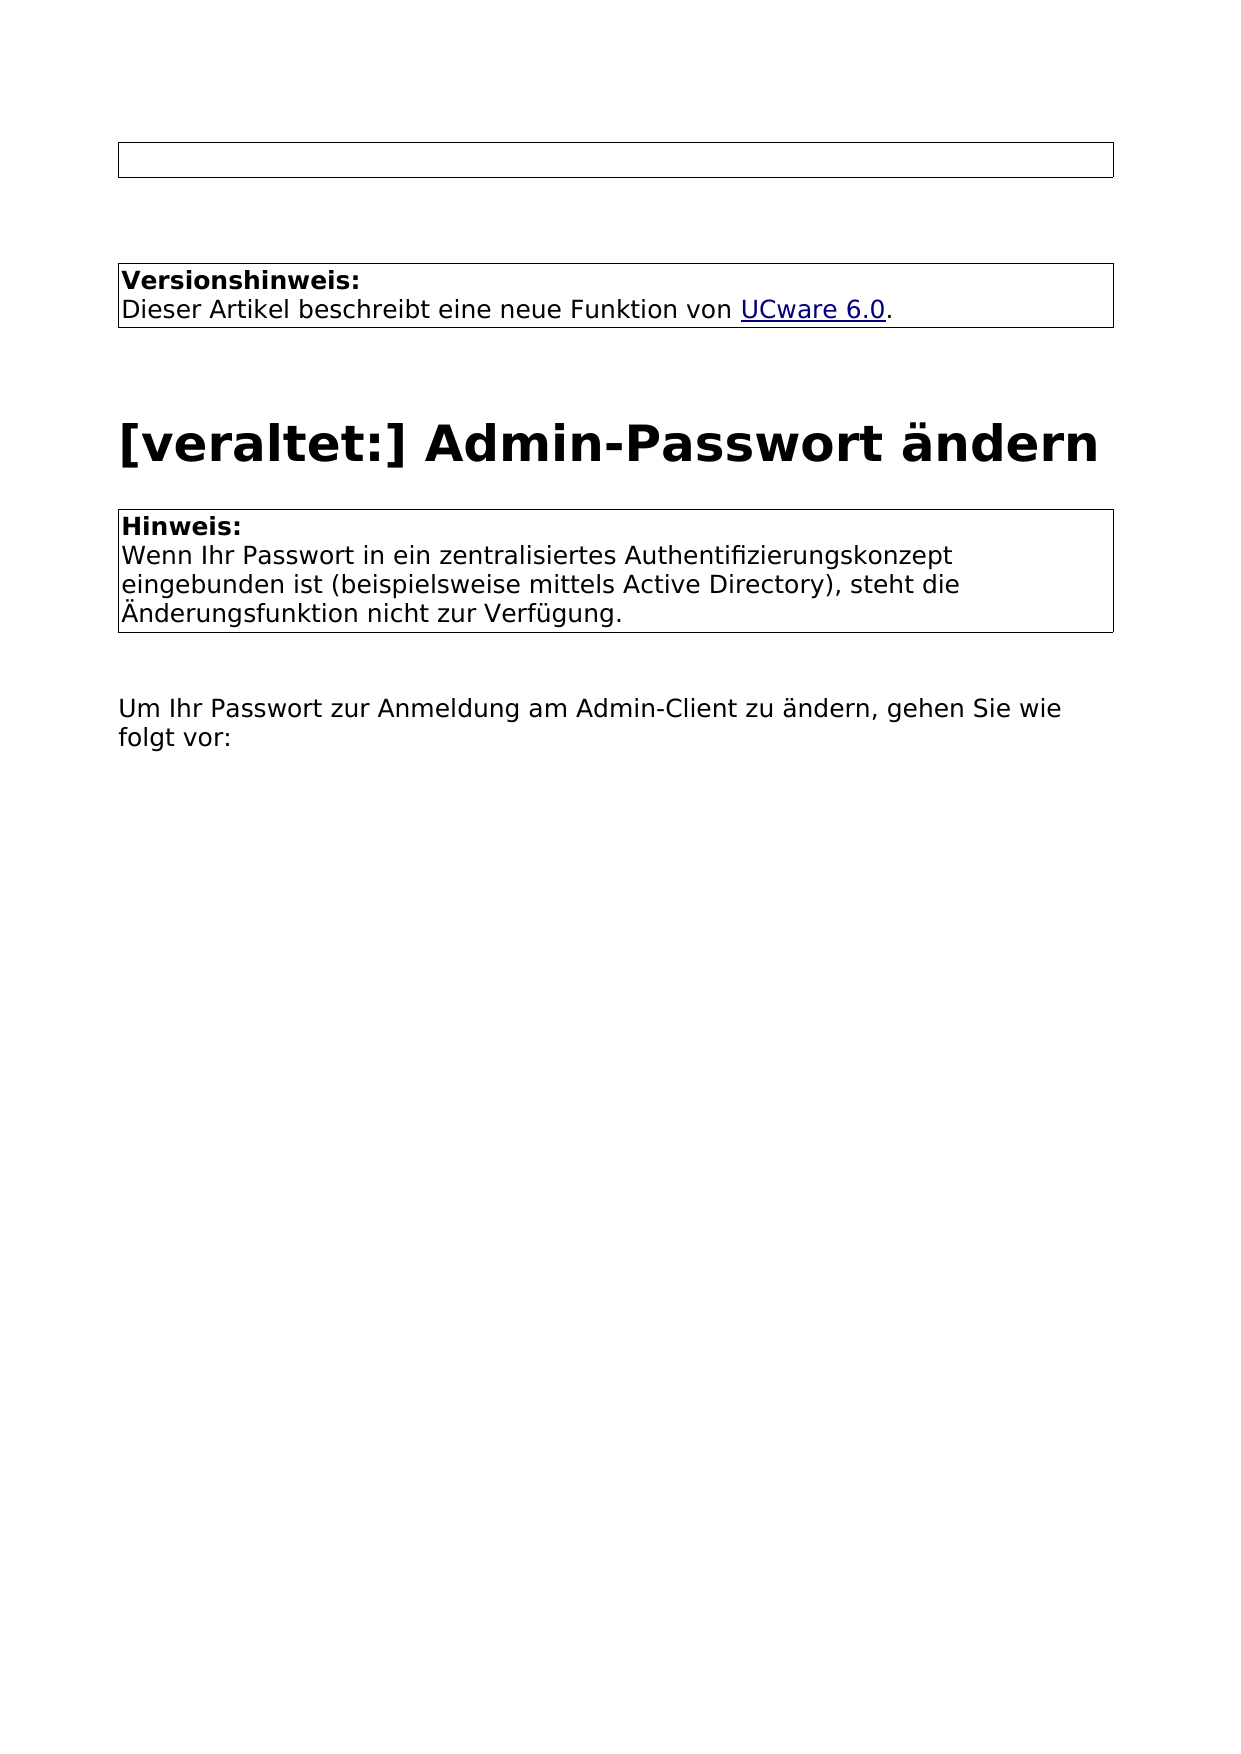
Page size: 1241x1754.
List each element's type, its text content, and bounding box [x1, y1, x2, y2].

table_header [119, 143, 1113, 177]
table_header Versionshinweis: Dieser Artikel beschreibt eine neue Funktion von UCware 6.0. [119, 264, 1113, 327]
table_header Hinweis: Wenn Ihr Passwort in ein zentralisiertes Authentifizierungskonzept eingebunden ist (beispielsweise mittels Active Directory), steht die Änderungsfunktion nicht zur Verfügung. [119, 510, 1113, 632]
text Um Ihr Passwort zur Anmeldung am Admin-Client zu ändern, gehen Sie wie folgt vor: [118, 694, 1122, 753]
subtitle [veraltet:] Admin-Passwort ändern [118, 415, 1122, 473]
